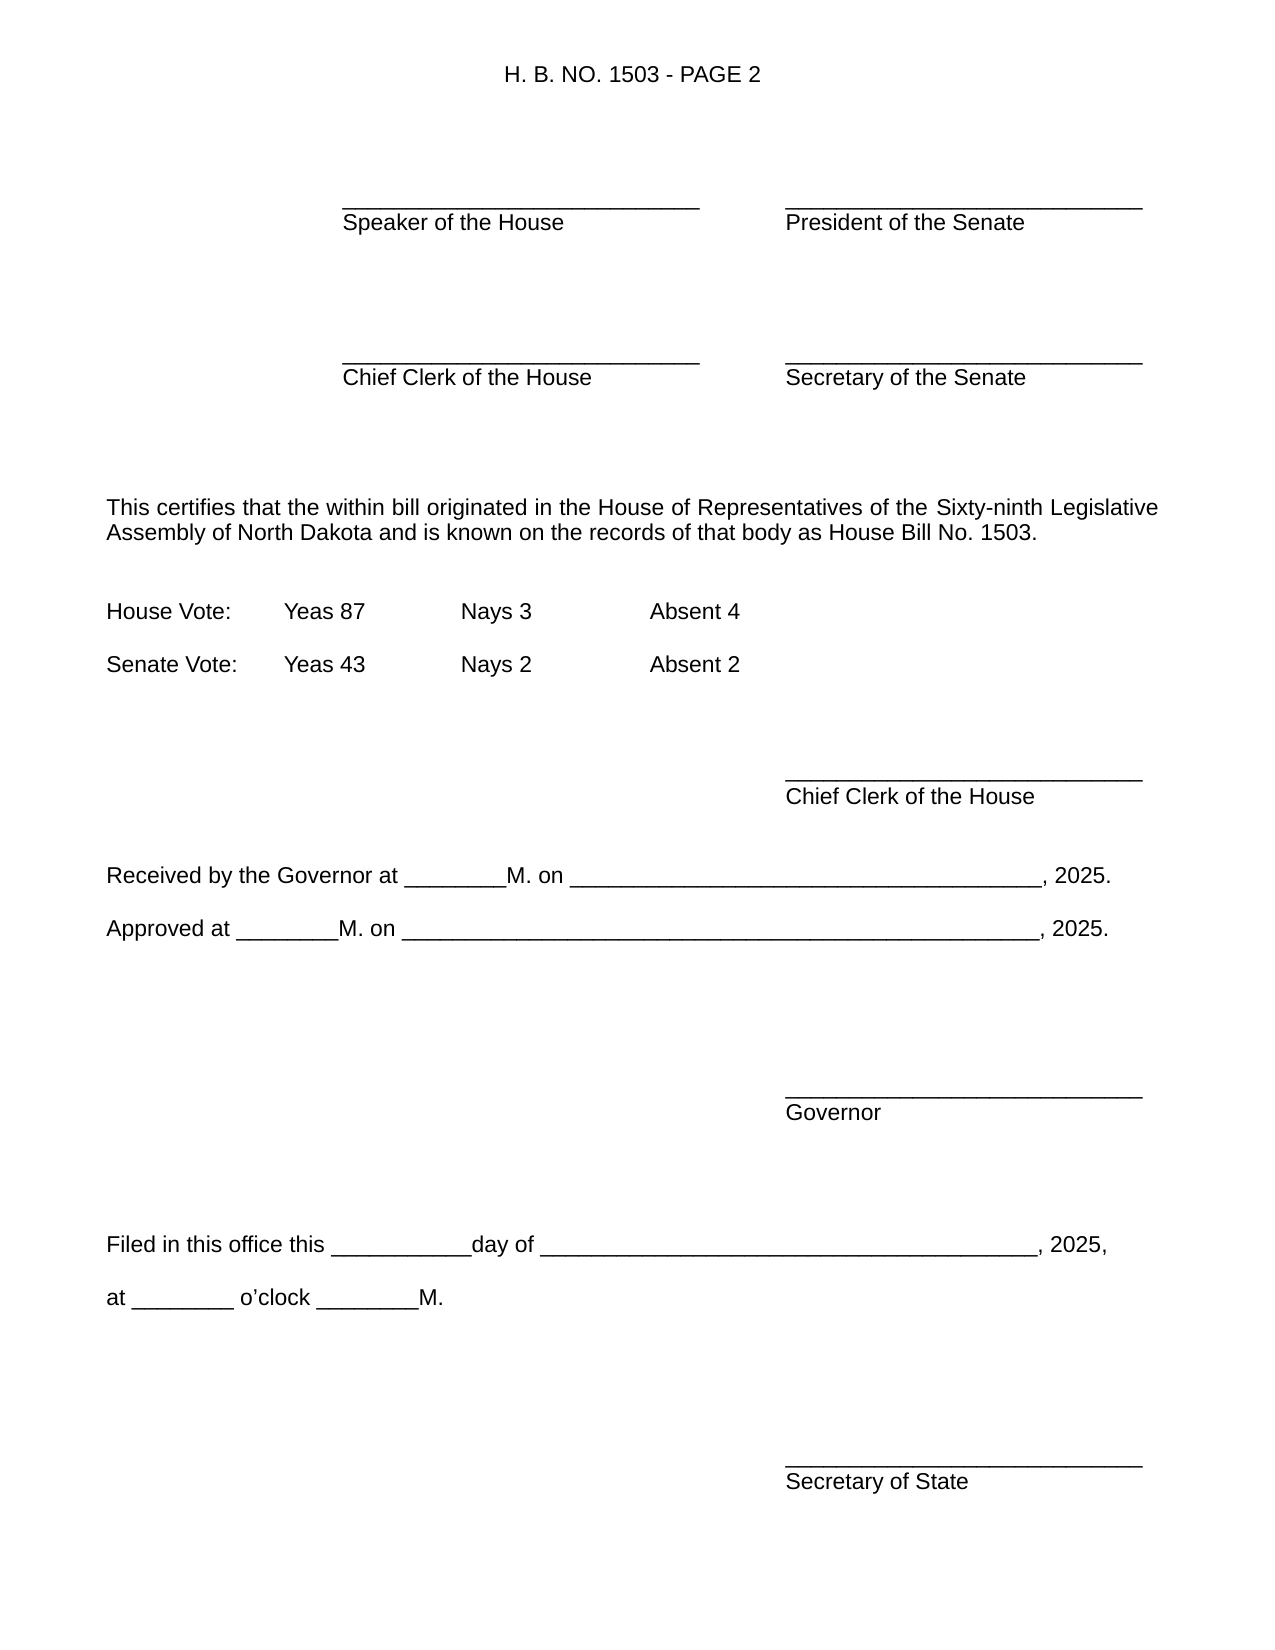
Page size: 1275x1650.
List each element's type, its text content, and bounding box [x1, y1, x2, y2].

text Senate Vote: Yeas 43 Nays 2 Absent 2 [106, 651, 1158, 677]
text Speaker of the House President of the Senate [106, 211, 1158, 236]
text ____________________________ [106, 1073, 1158, 1099]
text ____________________________ [106, 1442, 1158, 1468]
text Approved at ________M. on __________________________________________________, 2025. [106, 914, 1158, 941]
text ____________________________ ____________________________ [106, 186, 1158, 211]
text House Vote: Yeas 87 Nays 3 Absent 4 [106, 598, 1158, 625]
text Secretary of State [106, 1468, 1158, 1494]
text Filed in this office this ___________day of _______________________________________, 2025, [106, 1231, 1158, 1257]
text Governor [106, 1099, 1158, 1125]
text This certifies that the within bill originated in the House of Representatives of the Sixty-ninth Legislative Assembly of North Dakota and is known on the records of that body as House Bill No. 1503. [106, 496, 1158, 546]
text ____________________________ ____________________________ [106, 341, 1158, 366]
text Chief Clerk of the House [106, 783, 1158, 809]
text Received by the Governor at ________M. on _____________________________________, 2025. [106, 862, 1158, 888]
text Chief Clerk of the House Secretary of the Senate [106, 366, 1158, 391]
text at ________ o’clock ________M. [106, 1283, 1158, 1310]
text ____________________________ [106, 756, 1158, 783]
